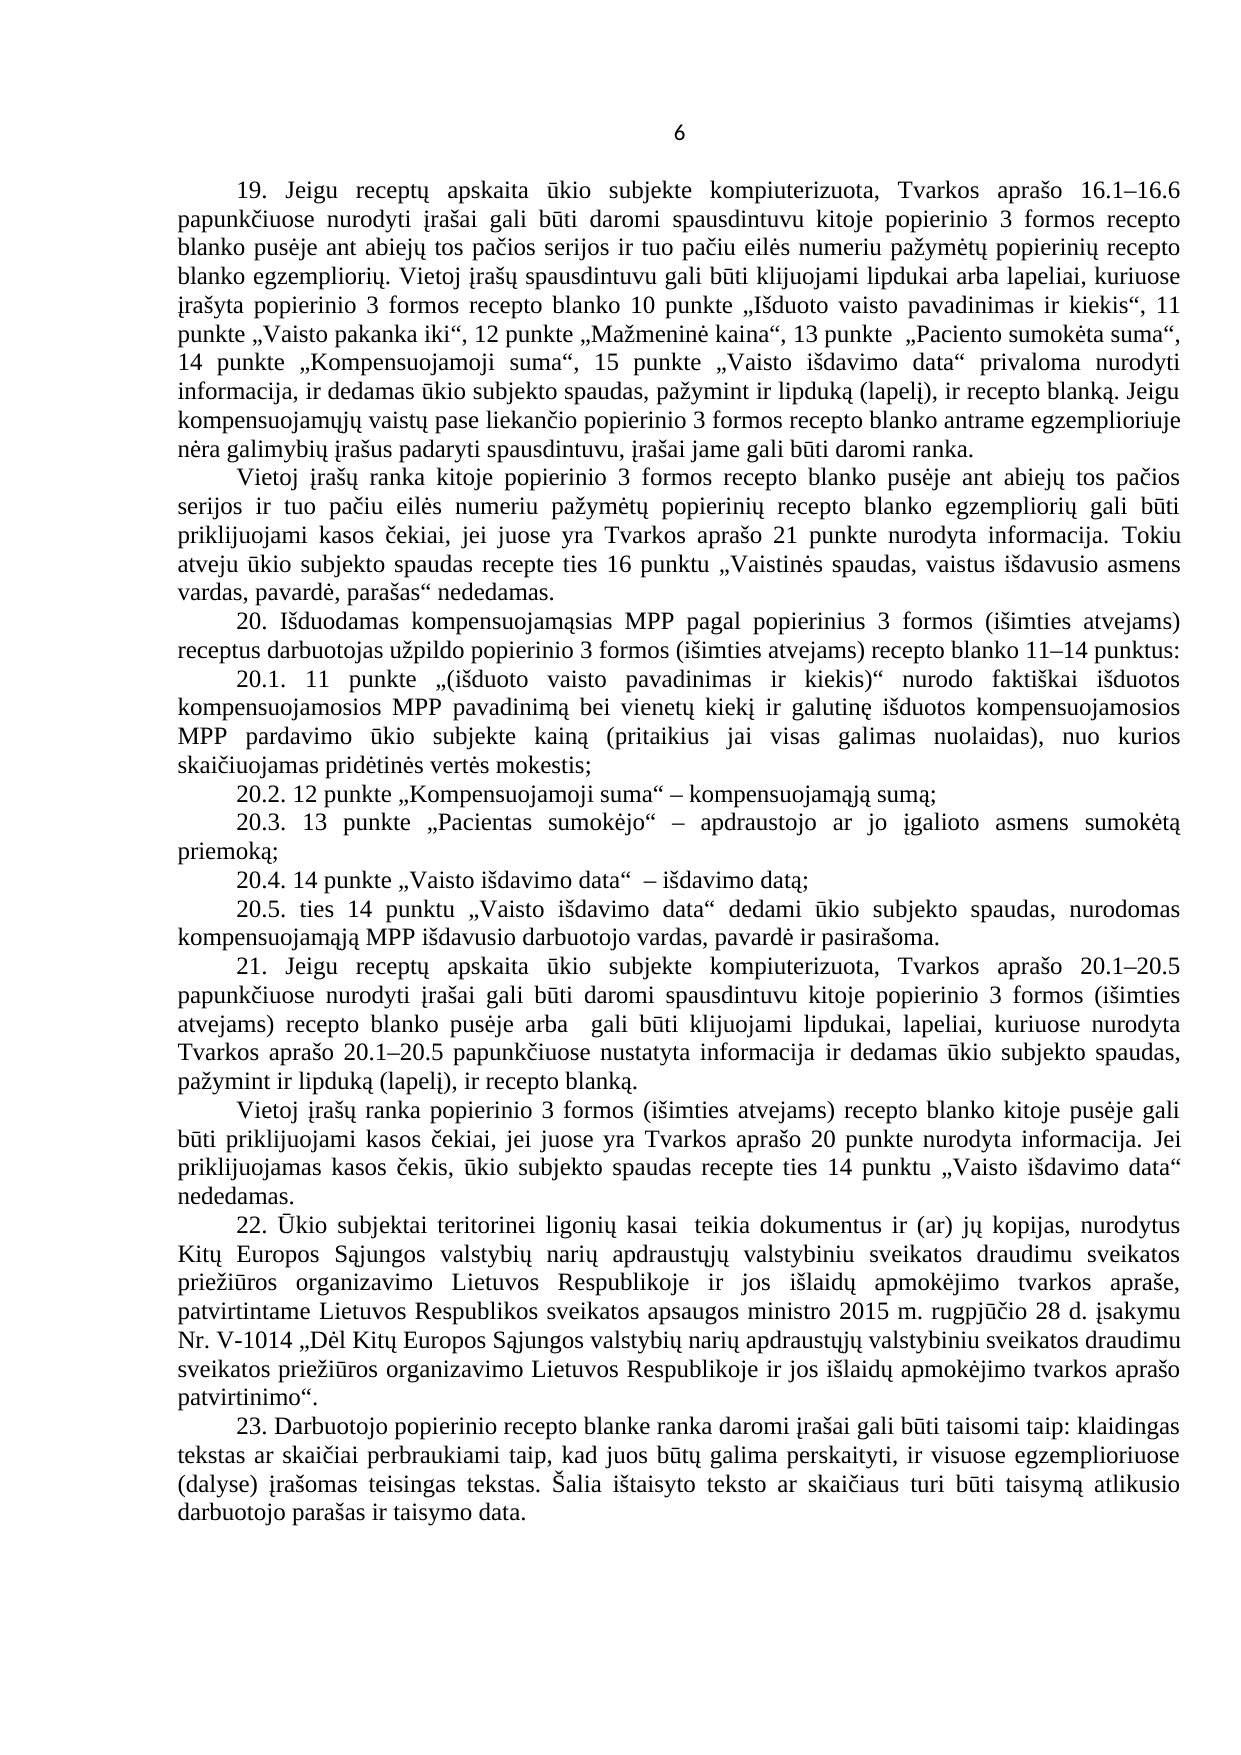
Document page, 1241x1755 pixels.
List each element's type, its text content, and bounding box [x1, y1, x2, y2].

text 20.3. 13 punkte „Pacientas sumokėjo“ – apdraustojo ar jo įgalioto asmens sumokėtą priemoką; [177, 807, 1181, 865]
text Vietoj įrašų ranka kitoje popierinio 3 formos recepto blanko pusėje ant abiejų tos pačios serijos ir tuo pačiu eilės numeriu pažymėtų popierinių recepto blanko egzempliorių gali būti priklijuojami kasos čekiai, jei juose yra Tvarkos aprašo 21 punkte nurodyta informacija. Tokiu atveju ūkio subjekto spaudas recepte ties 16 punktu „Vaistinės spaudas, vaistus išdavusio asmens vardas, pavardė, parašas“ nededamas. [177, 462, 1181, 606]
text 20.1. 11 punkte „(išduoto vaisto pavadinimas ir kiekis)“ nurodo faktiškai išduotos kompensuojamosios MPP pavadinimą bei vienetų kiekį ir galutinę išduotos kompensuojamosios MPP pardavimo ūkio subjekte kainą (pritaikius jai visas galimas nuolaidas), nuo kurios skaičiuojamas pridėtinės vertės mokestis; [177, 664, 1181, 779]
text 21. Jeigu receptų apskaita ūkio subjekte kompiuterizuota, Tvarkos aprašo 20.1–20.5 papunkčiuose nurodyti įrašai gali būti daromi spausdintuvu kitoje popierinio 3 formos (išimties atvejams) recepto blanko pusėje arba gali būti klijuojami lipdukai, lapeliai, kuriuose nurodyta Tvarkos aprašo 20.1–20.5 papunkčiuose nustatyta informacija ir dedamas ūkio subjekto spaudas, pažymint ir lipduką (lapelį), ir recepto blanką. [177, 951, 1181, 1095]
text 23. Darbuotojo popierinio recepto blanke ranka daromi įrašai gali būti taisomi taip: klaidingas tekstas ar skaičiai perbraukiami taip, kad juos būtų galima perskaityti, ir visuose egzemplioriuose (dalyse) įrašomas teisingas tekstas. Šalia ištaisyto teksto ar skaičiaus turi būti taisymą atlikusio darbuotojo parašas ir taisymo data. [177, 1411, 1181, 1526]
text 20.4. 14 punkte „Vaisto išdavimo data“ – išdavimo datą; [177, 865, 1181, 894]
text 20.2. 12 punkte „Kompensuojamoji suma“ – kompensuojamąją sumą; [177, 779, 1181, 807]
text 19. Jeigu receptų apskaita ūkio subjekte kompiuterizuota, Tvarkos aprašo 16.1–16.6 papunkčiuose nurodyti įrašai gali būti daromi spausdintuvu kitoje popierinio 3 formos recepto blanko pusėje ant abiejų tos pačios serijos ir tuo pačiu eilės numeriu pažymėtų popierinių recepto blanko egzempliorių. Vietoj įrašų spausdintuvu gali būti klijuojami lipdukai arba lapeliai, kuriuose įrašyta popierinio 3 formos recepto blanko 10 punkte „Išduoto vaisto pavadinimas ir kiekis“, 11 punkte „Vaisto pakanka iki“, 12 punkte „Mažmeninė kaina“, 13 punkte „Paciento sumokėta suma“, 14 punkte „Kompensuojamoji suma“, 15 punkte „Vaisto išdavimo data“ privaloma nurodyti informacija, ir dedamas ūkio subjekto spaudas, pažymint ir lipduką (lapelį), ir recepto blanką. Jeigu kompensuojamųjų vaistų pase liekančio popierinio 3 formos recepto blanko antrame egzemplioriuje nėra galimybių įrašus padaryti spausdintuvu, įrašai jame gali būti daromi ranka. [177, 175, 1181, 462]
text Vietoj įrašų ranka popierinio 3 formos (išimties atvejams) recepto blanko kitoje pusėje gali būti priklijuojami kasos čekiai, jei juose yra Tvarkos aprašo 20 punkte nurodyta informacija. Jei priklijuojamas kasos čekis, ūkio subjekto spaudas recepte ties 14 punktu „Vaisto išdavimo data“ nededamas. [177, 1095, 1181, 1210]
text 20.5. ties 14 punktu „Vaisto išdavimo data“ dedami ūkio subjekto spaudas, nurodomas kompensuojamąją MPP išdavusio darbuotojo vardas, pavardė ir pasirašoma. [177, 894, 1181, 951]
text 22. Ūkio subjektai teritorinei ligonių kasai teikia dokumentus ir (ar) jų kopijas, nurodytus Kitų Europos Sąjungos valstybių narių apdraustųjų valstybiniu sveikatos draudimu sveikatos priežiūros organizavimo Lietuvos Respublikoje ir jos išlaidų apmokėjimo tvarkos apraše, patvirtintame Lietuvos Respublikos sveikatos apsaugos ministro 2015 m. rugpjūčio 28 d. įsakymu Nr. V-1014 „Dėl Kitų Europos Sąjungos valstybių narių apdraustųjų valstybiniu sveikatos draudimu sveikatos priežiūros organizavimo Lietuvos Respublikoje ir jos išlaidų apmokėjimo tvarkos aprašo patvirtinimo“. [177, 1210, 1181, 1411]
text 20. Išduodamas kompensuojamąsias MPP pagal popierinius 3 formos (išimties atvejams) receptus darbuotojas užpildo popierinio 3 formos (išimties atvejams) recepto blanko 11–14 punktus: [177, 606, 1181, 664]
